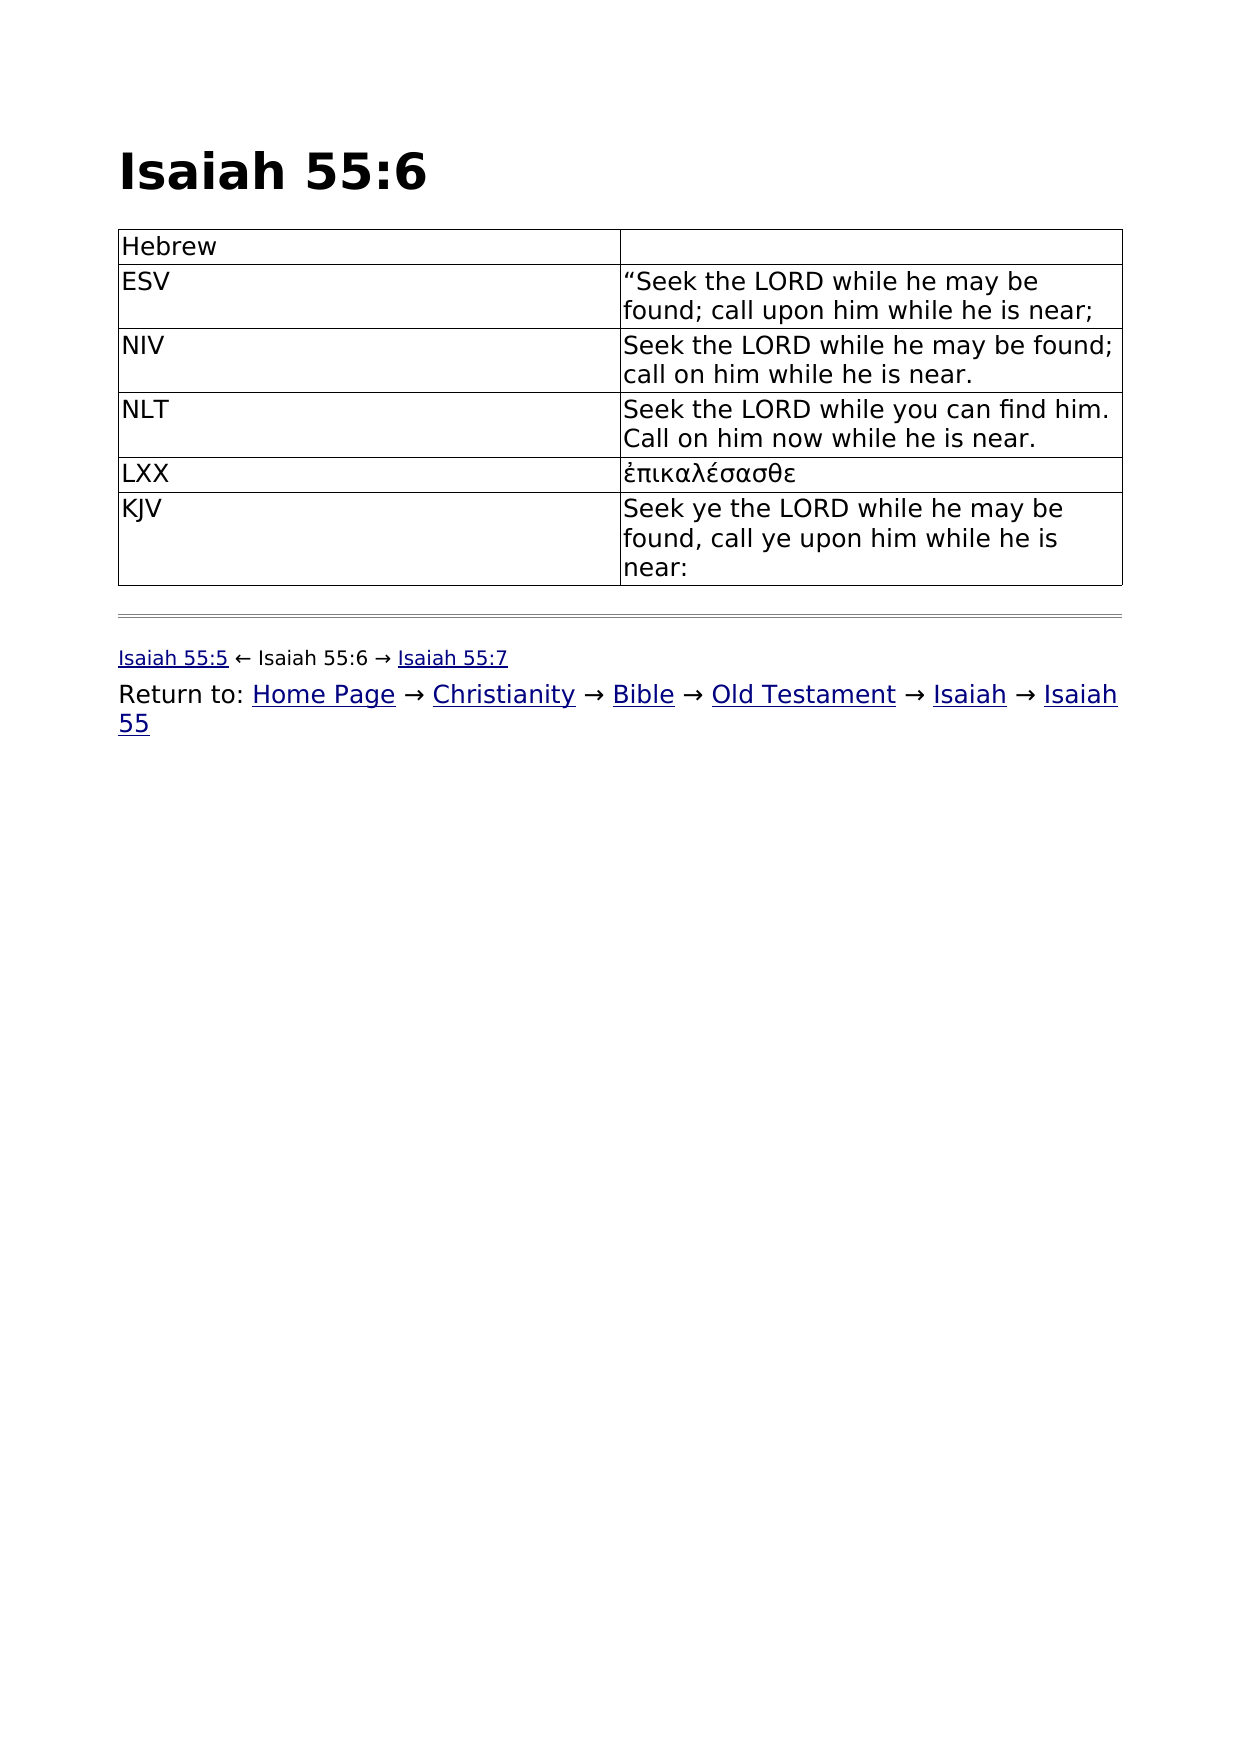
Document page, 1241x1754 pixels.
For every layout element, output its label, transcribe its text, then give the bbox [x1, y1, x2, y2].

text Return to: Home Page → Christianity → Bible → Old Testament → Isaiah → Isaiah 55 [118, 680, 1122, 739]
table_header [621, 230, 1122, 264]
table_cell Seek the LORD while he may be found; call on him while he is near. [621, 329, 1122, 392]
table_cell ἐπικαλέσασθε [621, 458, 1122, 492]
table_cell NIV [119, 329, 620, 392]
table_cell Seek ye the LORD while he may be found, call ye upon him while he is near: [621, 493, 1122, 585]
table_header Hebrew [119, 230, 620, 264]
table_cell Seek the LORD while you can find him. Call on him now while he is near. [621, 393, 1122, 457]
text Isaiah 55:5 ← Isaiah 55:6 → Isaiah 55:7 [118, 646, 1122, 680]
table_cell “Seek the LORD while he may be found; call upon him while he is near; [621, 265, 1122, 328]
subtitle Isaiah 55:6 [118, 143, 1122, 201]
table_cell KJV [119, 493, 620, 585]
table_cell ESV [119, 265, 620, 328]
table_cell NLT [119, 393, 620, 457]
table_cell LXX [119, 458, 620, 492]
